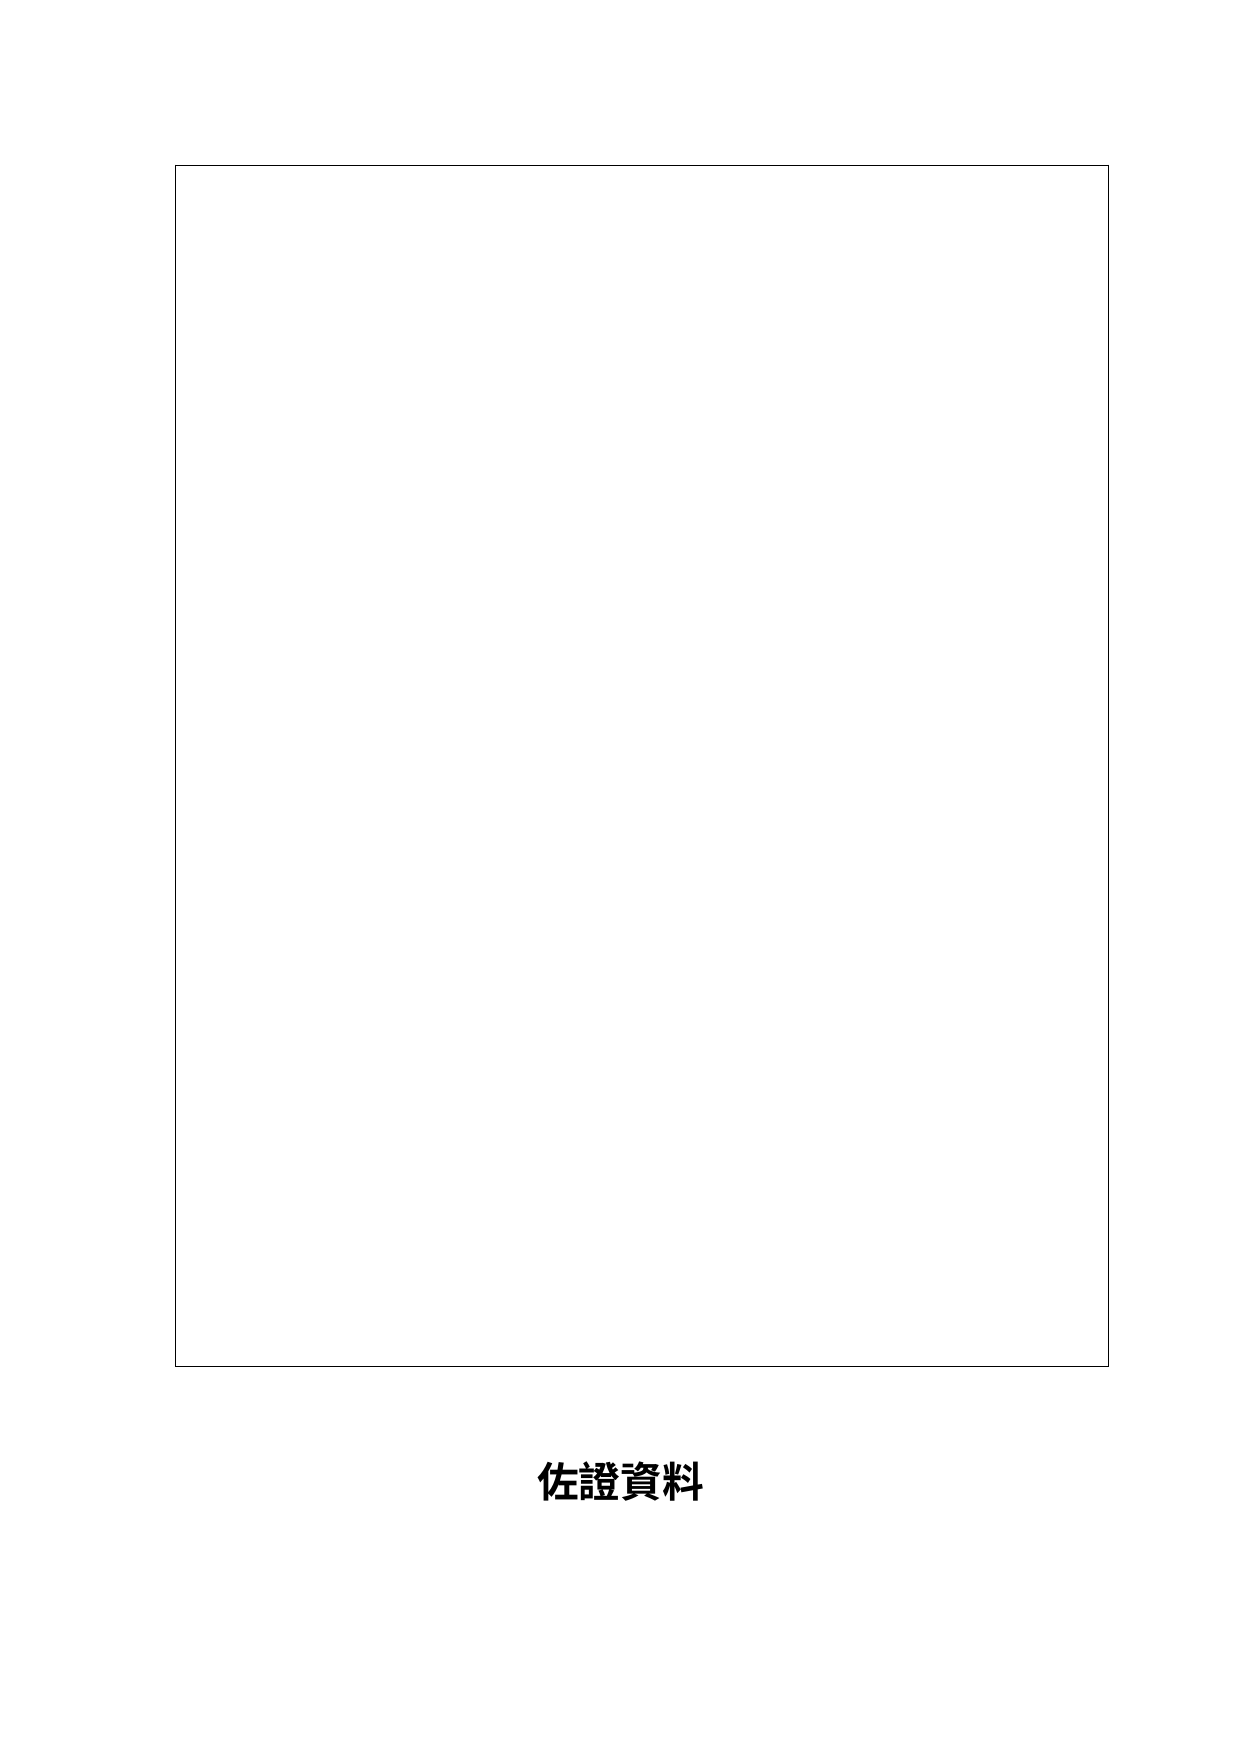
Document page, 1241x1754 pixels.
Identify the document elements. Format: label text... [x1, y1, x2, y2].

table_cell [176, 166, 1108, 1366]
text 佐證資料 [187, 1442, 1053, 1517]
